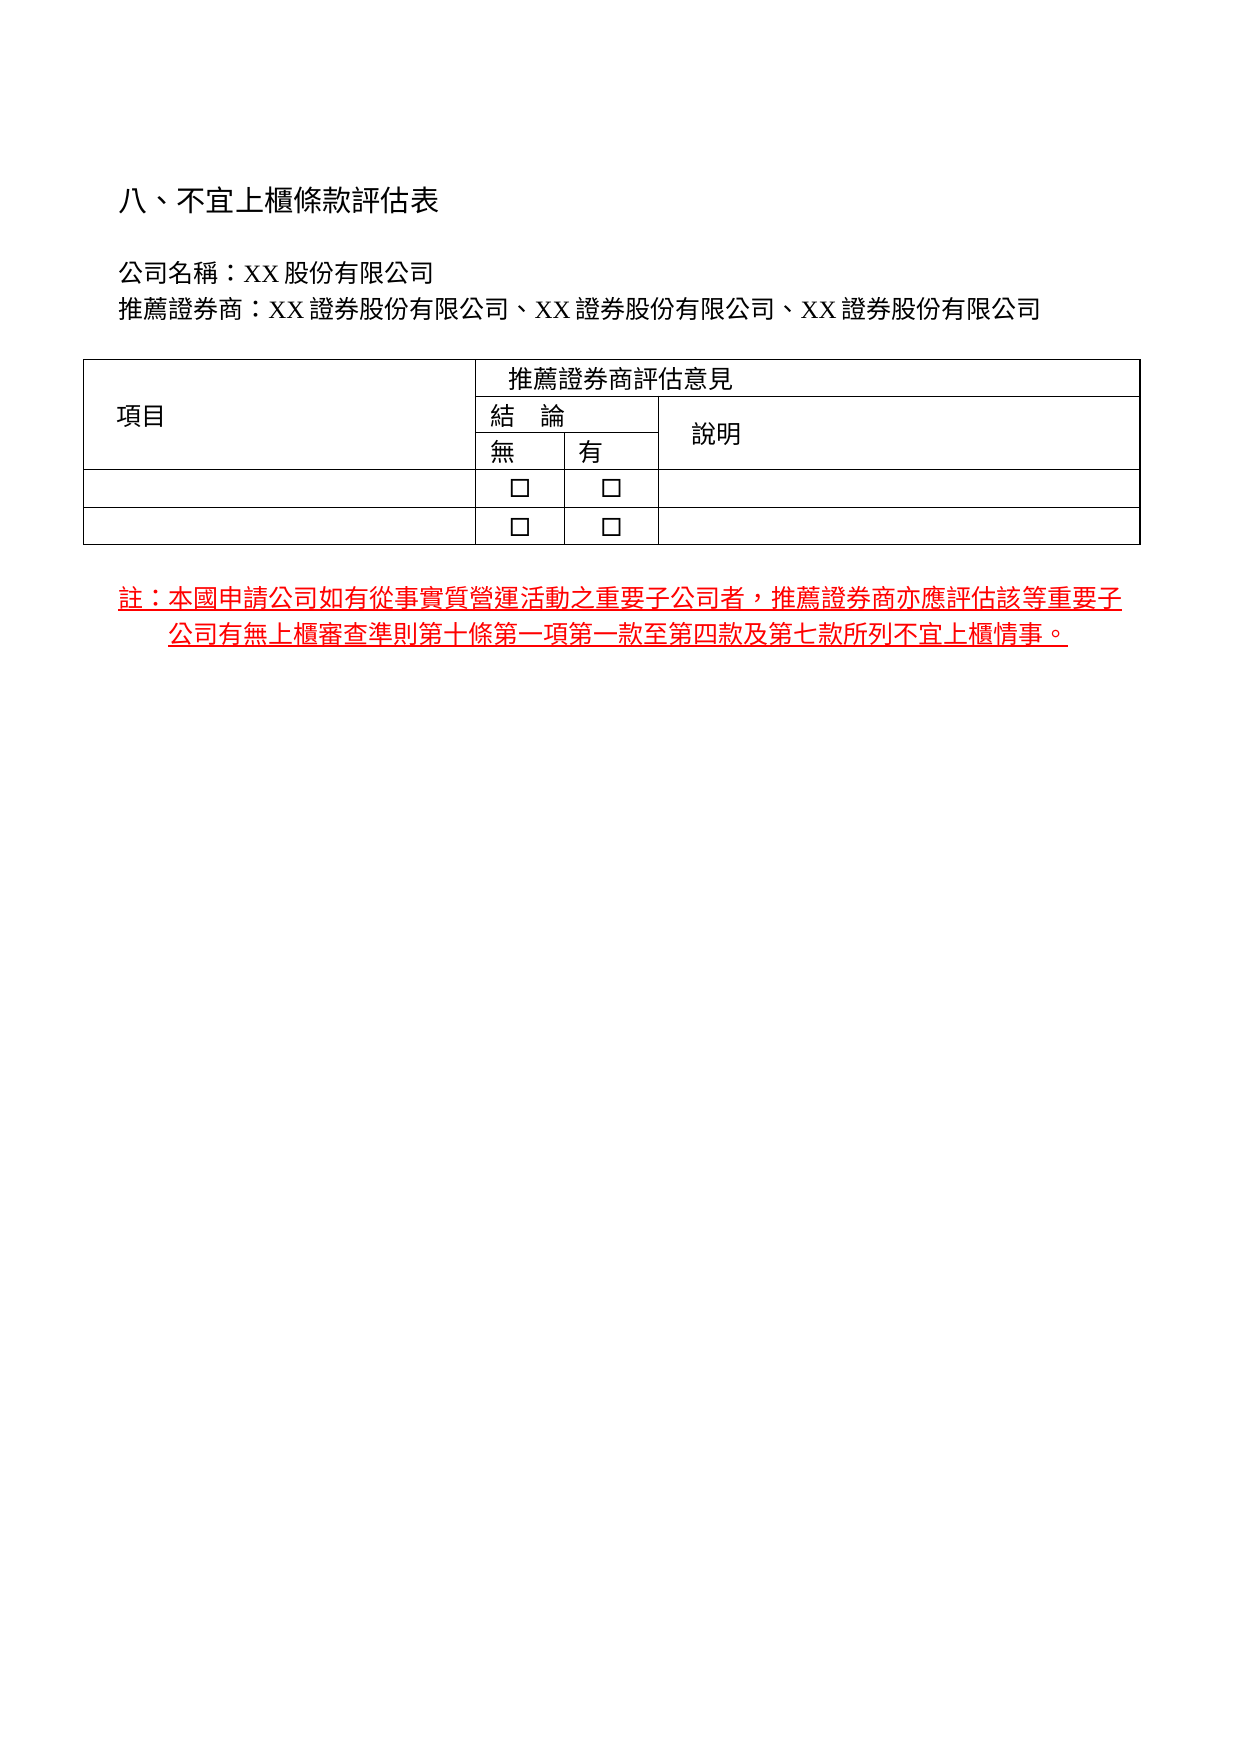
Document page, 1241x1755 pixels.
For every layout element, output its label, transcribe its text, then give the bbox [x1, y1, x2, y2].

table_header 推薦證券商評估意見 [476, 360, 1139, 396]
text 註：本國申請公司如有從事實質營運活動之重要子公司者，推薦證券商亦應評估該等重要子 [118, 578, 1122, 609]
table_cell 結 論 [476, 397, 658, 432]
table_cell [659, 508, 1139, 543]
table_cell [84, 470, 475, 507]
table_cell [84, 508, 475, 543]
text 公司有無上櫃審查準則第十條第一項第一款至第四款及第七款所列不宜上櫃情事。 [118, 611, 1122, 651]
table_cell  [476, 508, 564, 543]
text 推薦證券商：XX證券股份有限公司、XX證券股份有限公司、XX證券股份有限公司 [118, 289, 1122, 326]
table_cell 項目 [84, 396, 475, 432]
table_cell  [476, 470, 564, 507]
table_cell 有 [565, 433, 658, 468]
text 八、不宜上櫃條款評估表 [118, 177, 1122, 219]
table_cell 說明 [659, 397, 1139, 468]
table_cell 無 [476, 433, 564, 468]
table_cell [84, 432, 475, 468]
table_header [84, 360, 475, 396]
table_cell  [565, 508, 658, 543]
text 公司名稱：XX股份有限公司 [118, 253, 1122, 289]
table_cell [659, 470, 1139, 507]
table_cell  [565, 470, 658, 507]
